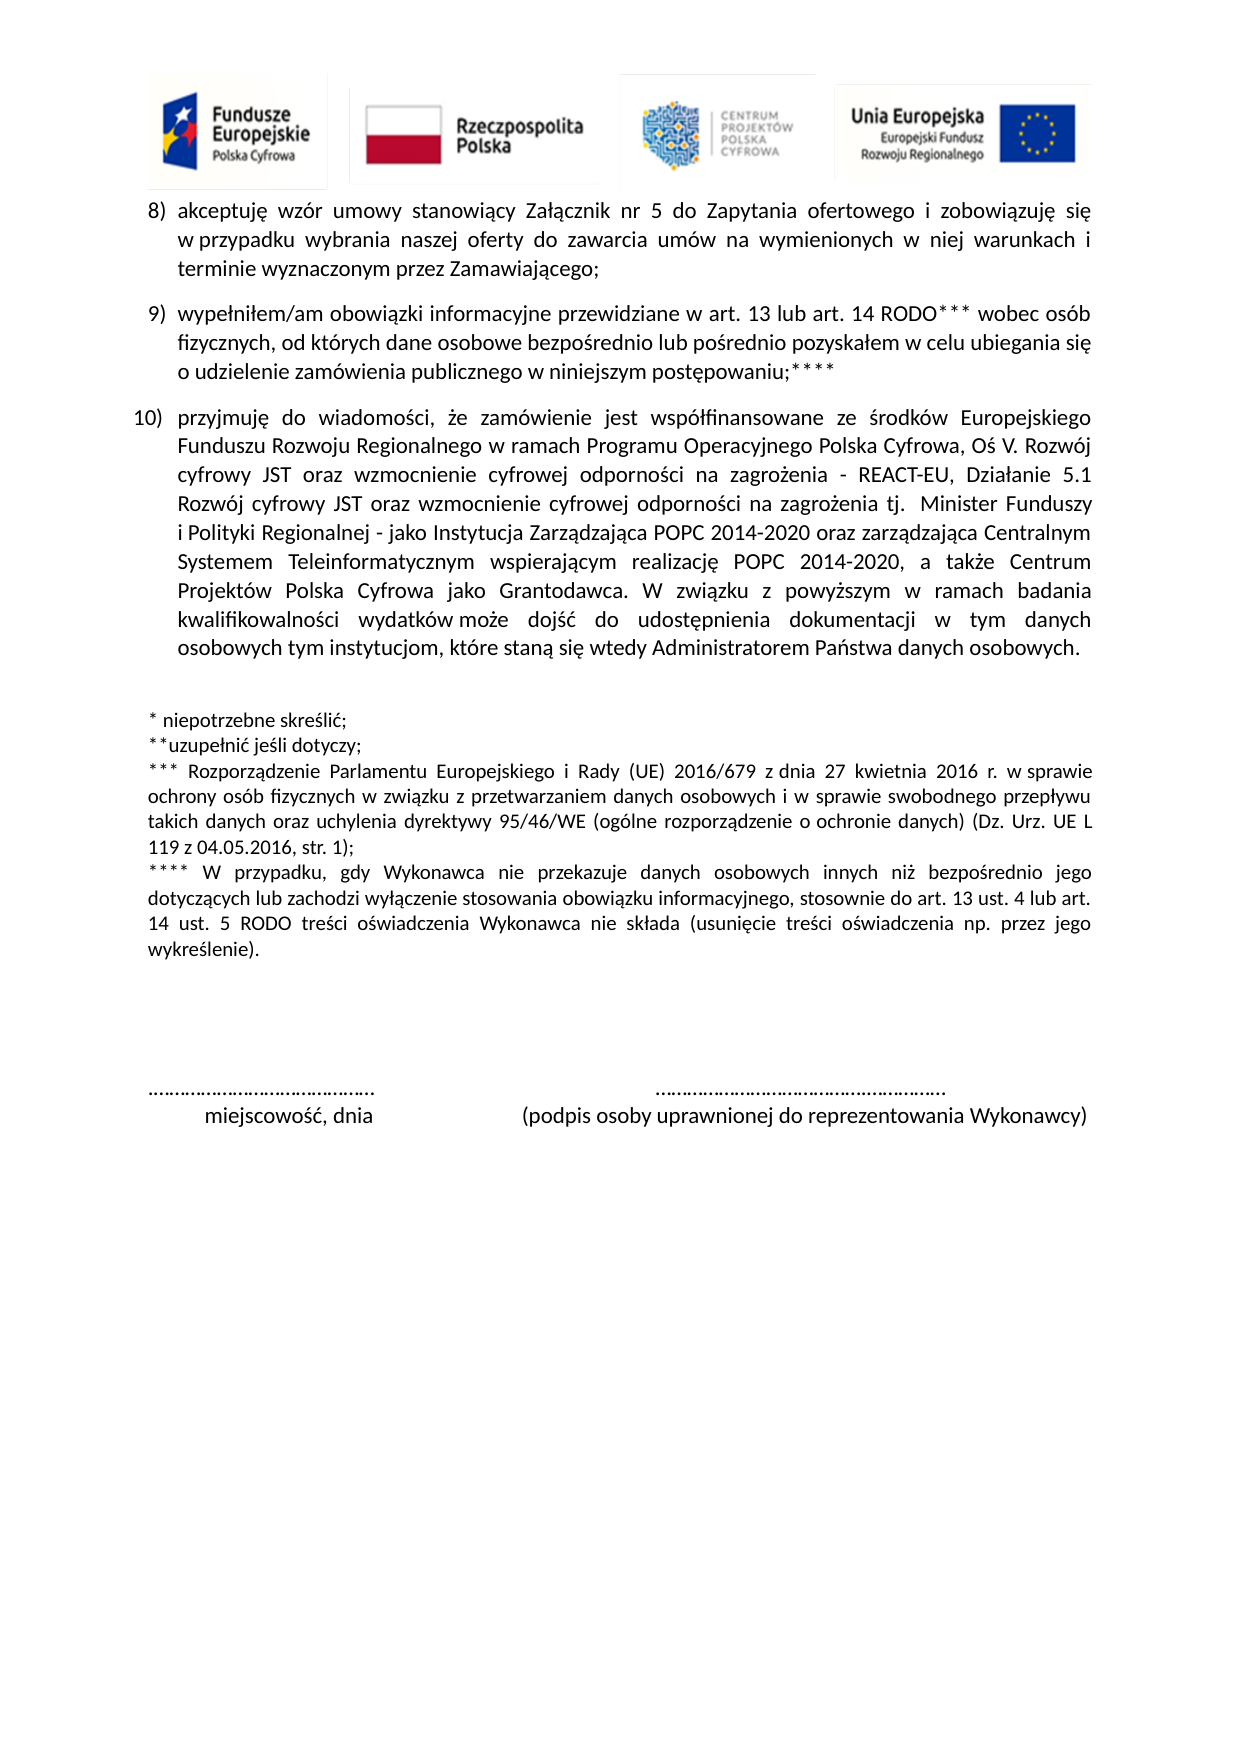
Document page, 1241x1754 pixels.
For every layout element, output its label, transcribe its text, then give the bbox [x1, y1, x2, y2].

text *** Rozporządzenie Parlamentu Europejskiego i Rady (UE) 2016/679 z dnia 27 kwietnia 2016 r. w sprawie ochrony osób fizycznych w związku z przetwarzaniem danych osobowych i w sprawie swobodnego przepływu takich danych oraz uchylenia dyrektywy 95/46/WE (ogólne rozporządzenie o ochronie danych) (Dz. Urz. UE L 119 z 04.05.2016, str. 1); [148, 758, 1093, 859]
list wypełniłem/am obowiązki informacyjne przewidziane w art. 13 lub art. 14 RODO*** wobec osób fizycznych, od których dane osobowe bezpośrednio lub pośrednio pozyskałem w celu ubiegania się o udzielenie zamówienia publicznego w niniejszym postępowaniu;**** [148, 299, 1093, 385]
list akceptuję wzór umowy stanowiący Załącznik nr 5 do Zapytania ofertowego i zobowiązuję się w przypadku wybrania naszej oferty do zawarcia umów na wymienionych w niej warunkach i terminie wyznaczonym przez Zamawiającego; [148, 196, 1093, 282]
list przyjmuję do wiadomości, że zamówienie jest współfinansowane ze środków Europejskiego Funduszu Rozwoju Regionalnego w ramach Programu Operacyjnego Polska Cyfrowa, Oś V. Rozwój cyfrowy JST oraz wzmocnienie cyfrowej odporności na zagrożenia - REACT-EU, Działanie 5.1 Rozwój cyfrowy JST oraz wzmocnienie cyfrowej odporności na zagrożenia tj. Minister Funduszy i Polityki Regionalnej - jako Instytucja Zarządzająca POPC 2014-2020 oraz zarządzająca Centralnym Systemem Teleinformatycznym wspierającym realizację POPC 2014-2020, a także Centrum Projektów Polska Cyfrowa jako Grantodawca. W związku z powyższym w ramach badania kwalifikowalności wydatków może dojść do udostępnienia dokumentacji w tym danych osobowych tym instytucjom, które staną się wtedy Administratorem Państwa danych osobowych. [133, 403, 1093, 662]
text **** W przypadku, gdy Wykonawca nie przekazuje danych osobowych innych niż bezpośrednio jego dotyczących lub zachodzi wyłączenie stosowania obowiązku informacyjnego, stosownie do art. 13 ust. 4 lub art. 14 ust. 5 RODO treści oświadczenia Wykonawca nie składa (usunięcie treści oświadczenia np. przez jego wykreślenie). [148, 859, 1093, 961]
text .…………………………………… ………………………………….…………… [148, 1073, 1093, 1101]
text **uzupełnić jeśli dotyczy; [148, 732, 1093, 758]
text miejscowość, dnia (podpis osoby uprawnionej do reprezentowania Wykonawcy) [148, 1101, 1093, 1129]
text * niepotrzebne skreślić; [148, 707, 1093, 732]
